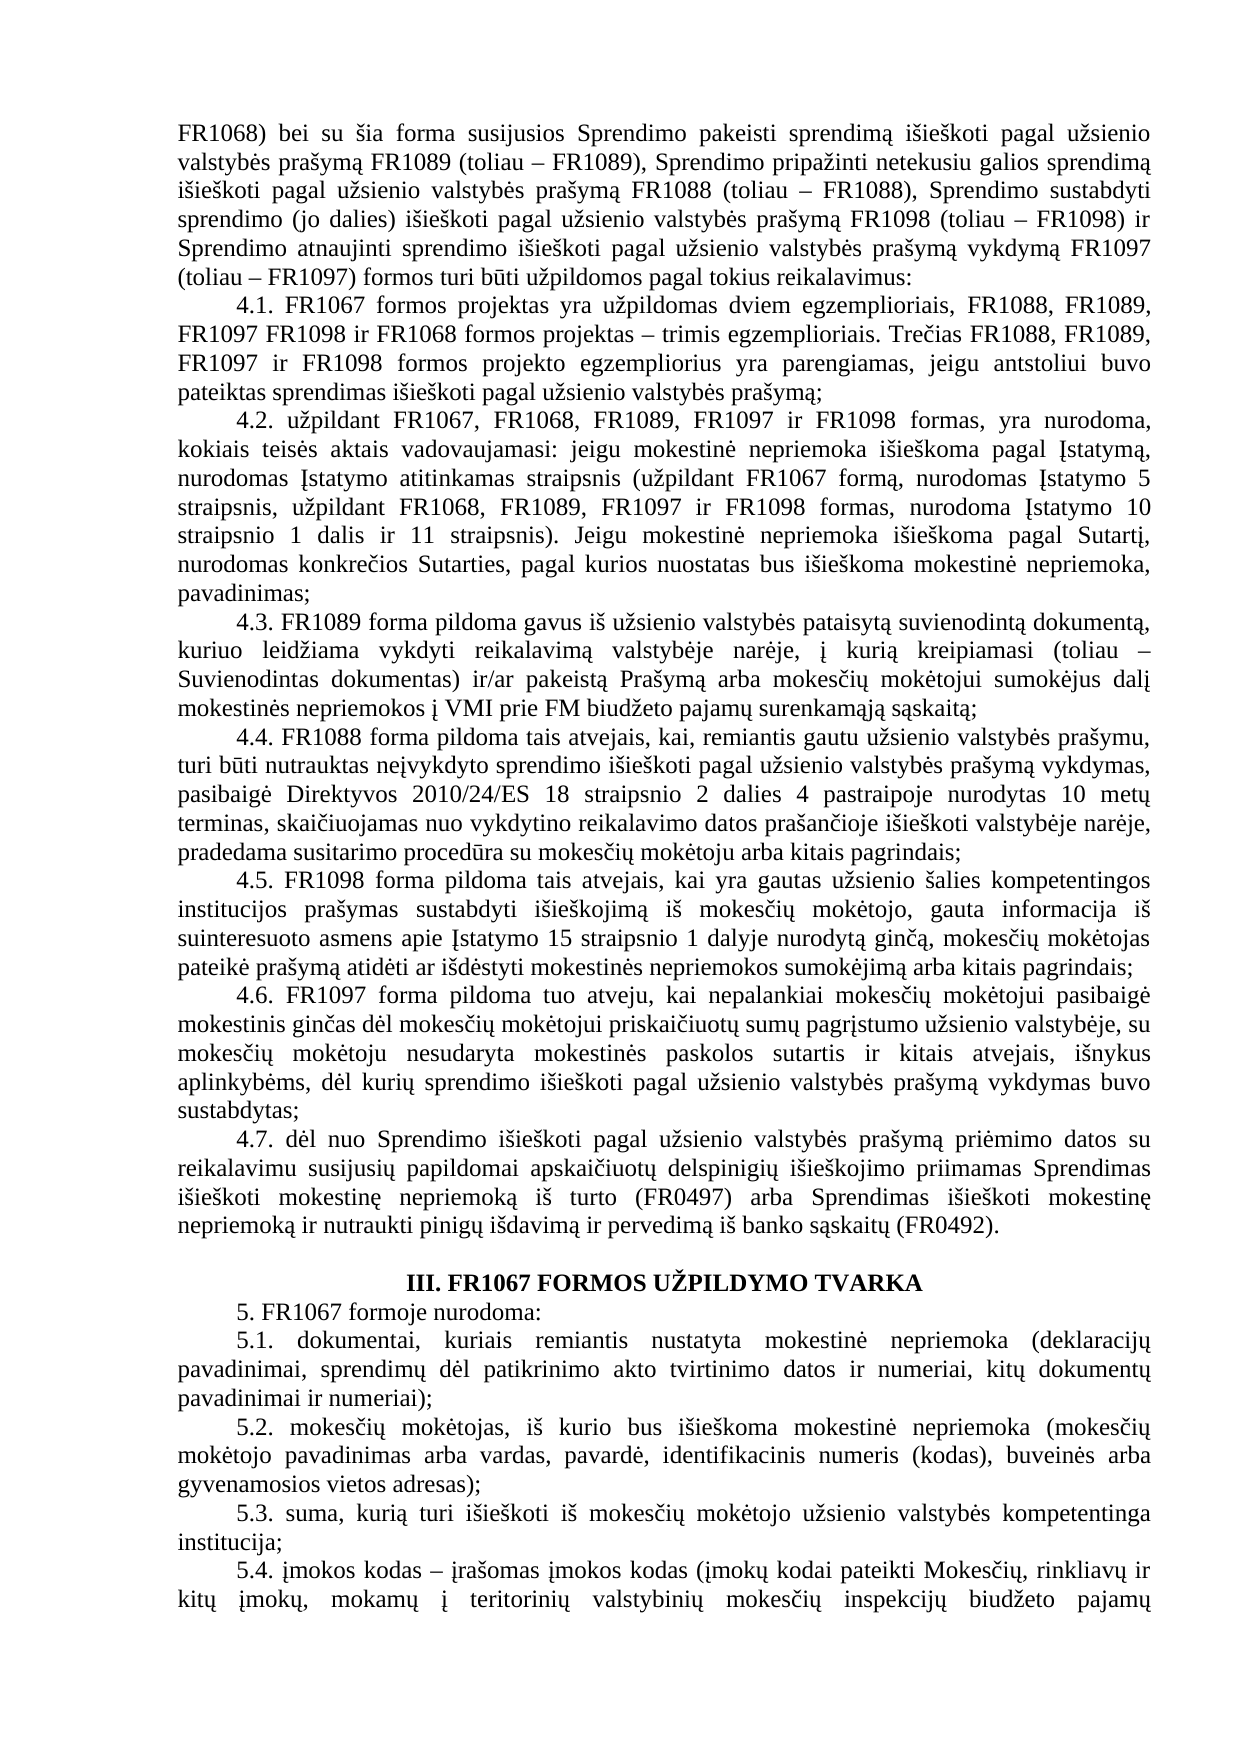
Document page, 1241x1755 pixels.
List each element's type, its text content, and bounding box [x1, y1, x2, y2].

text 5.1. dokumentai, kuriais remiantis nustatyta mokestinė nepriemoka (deklaracijų pavadinimai, sprendimų dėl patikrinimo akto tvirtinimo datos ir numeriai, kitų dokumentų pavadinimai ir numeriai); [177, 1326, 1152, 1412]
text III. FR1067 FORMOS UŽPILDYMO TVARKA [177, 1268, 1152, 1297]
text 4.6. FR1097 forma pildoma tuo atveju, kai nepalankiai mokesčių mokėtojui pasibaigė mokestinis ginčas dėl mokesčių mokėtojui priskaičiuotų sumų pagrįstumo užsienio valstybėje, su mokesčių mokėtoju nesudaryta mokestinės paskolos sutartis ir kitais atvejais, išnykus aplinkybėms, dėl kurių sprendimo išieškoti pagal užsienio valstybės prašymą vykdymas buvo sustabdytas; [177, 981, 1152, 1124]
text 5.3. suma, kurią turi išieškoti iš mokesčių mokėtojo užsienio valstybės kompetentinga institucija; [177, 1498, 1152, 1556]
text 4.2. užpildant FR1067, FR1068, FR1089, FR1097 ir FR1098 formas, yra nurodoma, kokiais teisės aktais vadovaujamasi: jeigu mokestinė nepriemoka išieškoma pagal Įstatymą, nurodomas Įstatymo atitinkamas straipsnis (užpildant FR1067 formą, nurodomas Įstatymo 5 straipsnis, užpildant FR1068, FR1089, FR1097 ir FR1098 formas, nurodoma Įstatymo 10 straipsnio 1 dalis ir 11 straipsnis). Jeigu mokestinė nepriemoka išieškoma pagal Sutartį, nurodomas konkrečios Sutarties, pagal kurios nuostatas bus išieškoma mokestinė nepriemoka, pavadinimas; [177, 406, 1152, 607]
text 4.5. FR1098 forma pildoma tais atvejais, kai yra gautas užsienio šalies kompetentingos institucijos prašymas sustabdyti išieškojimą iš mokesčių mokėtojo, gauta informacija iš suinteresuoto asmens apie Įstatymo 15 straipsnio 1 dalyje nurodytą ginčą, mokesčių mokėtojas pateikė prašymą atidėti ar išdėstyti mokestinės nepriemokos sumokėjimą arba kitais pagrindais; [177, 866, 1152, 981]
text 4.4. FR1088 forma pildoma tais atvejais, kai, remiantis gautu užsienio valstybės prašymu, turi būti nutrauktas neįvykdyto sprendimo išieškoti pagal užsienio valstybės prašymą vykdymas, pasibaigė Direktyvos 2010/24/ES 18 straipsnio 2 dalies 4 pastraipoje nurodytas 10 metų terminas, skaičiuojamas nuo vykdytino reikalavimo datos prašančioje išieškoti valstybėje narėje, pradedama susitarimo procedūra su mokesčių mokėtoju arba kitais pagrindais; [177, 722, 1152, 866]
text 4.7. dėl nuo Sprendimo išieškoti pagal užsienio valstybės prašymą priėmimo datos su reikalavimu susijusių papildomai apskaičiuotų delspinigių išieškojimo priimamas Sprendimas išieškoti mokestinę nepriemoką iš turto (FR0497) arba Sprendimas išieškoti mokestinę nepriemoką ir nutraukti pinigų išdavimą ir pervedimą iš banko sąskaitų (FR0492). [177, 1124, 1152, 1239]
text 5. FR1067 formoje nurodoma: [177, 1297, 1152, 1326]
text 4.1. FR1067 formos projektas yra užpildomas dviem egzemplioriais, FR1088, FR1089, FR1097 FR1098 ir FR1068 formos projektas – trimis egzemplioriais. Trečias FR1088, FR1089, FR1097 ir FR1098 formos projekto egzempliorius yra parengiamas, jeigu antstoliui buvo pateiktas sprendimas išieškoti pagal užsienio valstybės prašymą; [177, 291, 1152, 406]
text 5.2. mokesčių mokėtojas, iš kurio bus išieškoma mokestinė nepriemoka (mokesčių mokėtojo pavadinimas arba vardas, pavardė, identifikacinis numeris (kodas), buveinės arba gyvenamosios vietos adresas); [177, 1412, 1152, 1498]
text 4.3. FR1089 forma pildoma gavus iš užsienio valstybės pataisytą suvienodintą dokumentą, kuriuo leidžiama vykdyti reikalavimą valstybėje narėje, į kurią kreipiamasi (toliau – Suvienodintas dokumentas) ir/ar pakeistą Prašymą arba mokesčių mokėtojui sumokėjus dalį mokestinės nepriemokos į VMI prie FM biudžeto pajamų surenkamąją sąskaitą; [177, 607, 1152, 722]
text 5.4. įmokos kodas – įrašomas įmokos kodas (įmokų kodai pateikti Mokesčių, rinkliavų ir kitų įmokų, mokamų į teritorinių valstybinių mokesčių inspekcijų biudžeto pajamų [177, 1556, 1152, 1613]
text FR1068) bei su šia forma susijusios Sprendimo pakeisti sprendimą išieškoti pagal užsienio valstybės prašymą FR1089 (toliau – FR1089), Sprendimo pripažinti netekusiu galios sprendimą išieškoti pagal užsienio valstybės prašymą FR1088 (toliau – FR1088), Sprendimo sustabdyti sprendimo (jo dalies) išieškoti pagal užsienio valstybės prašymą FR1098 (toliau – FR1098) ir Sprendimo atnaujinti sprendimo išieškoti pagal užsienio valstybės prašymą vykdymą FR1097 (toliau – FR1097) formos turi būti užpildomos pagal tokius reikalavimus: [177, 118, 1152, 291]
